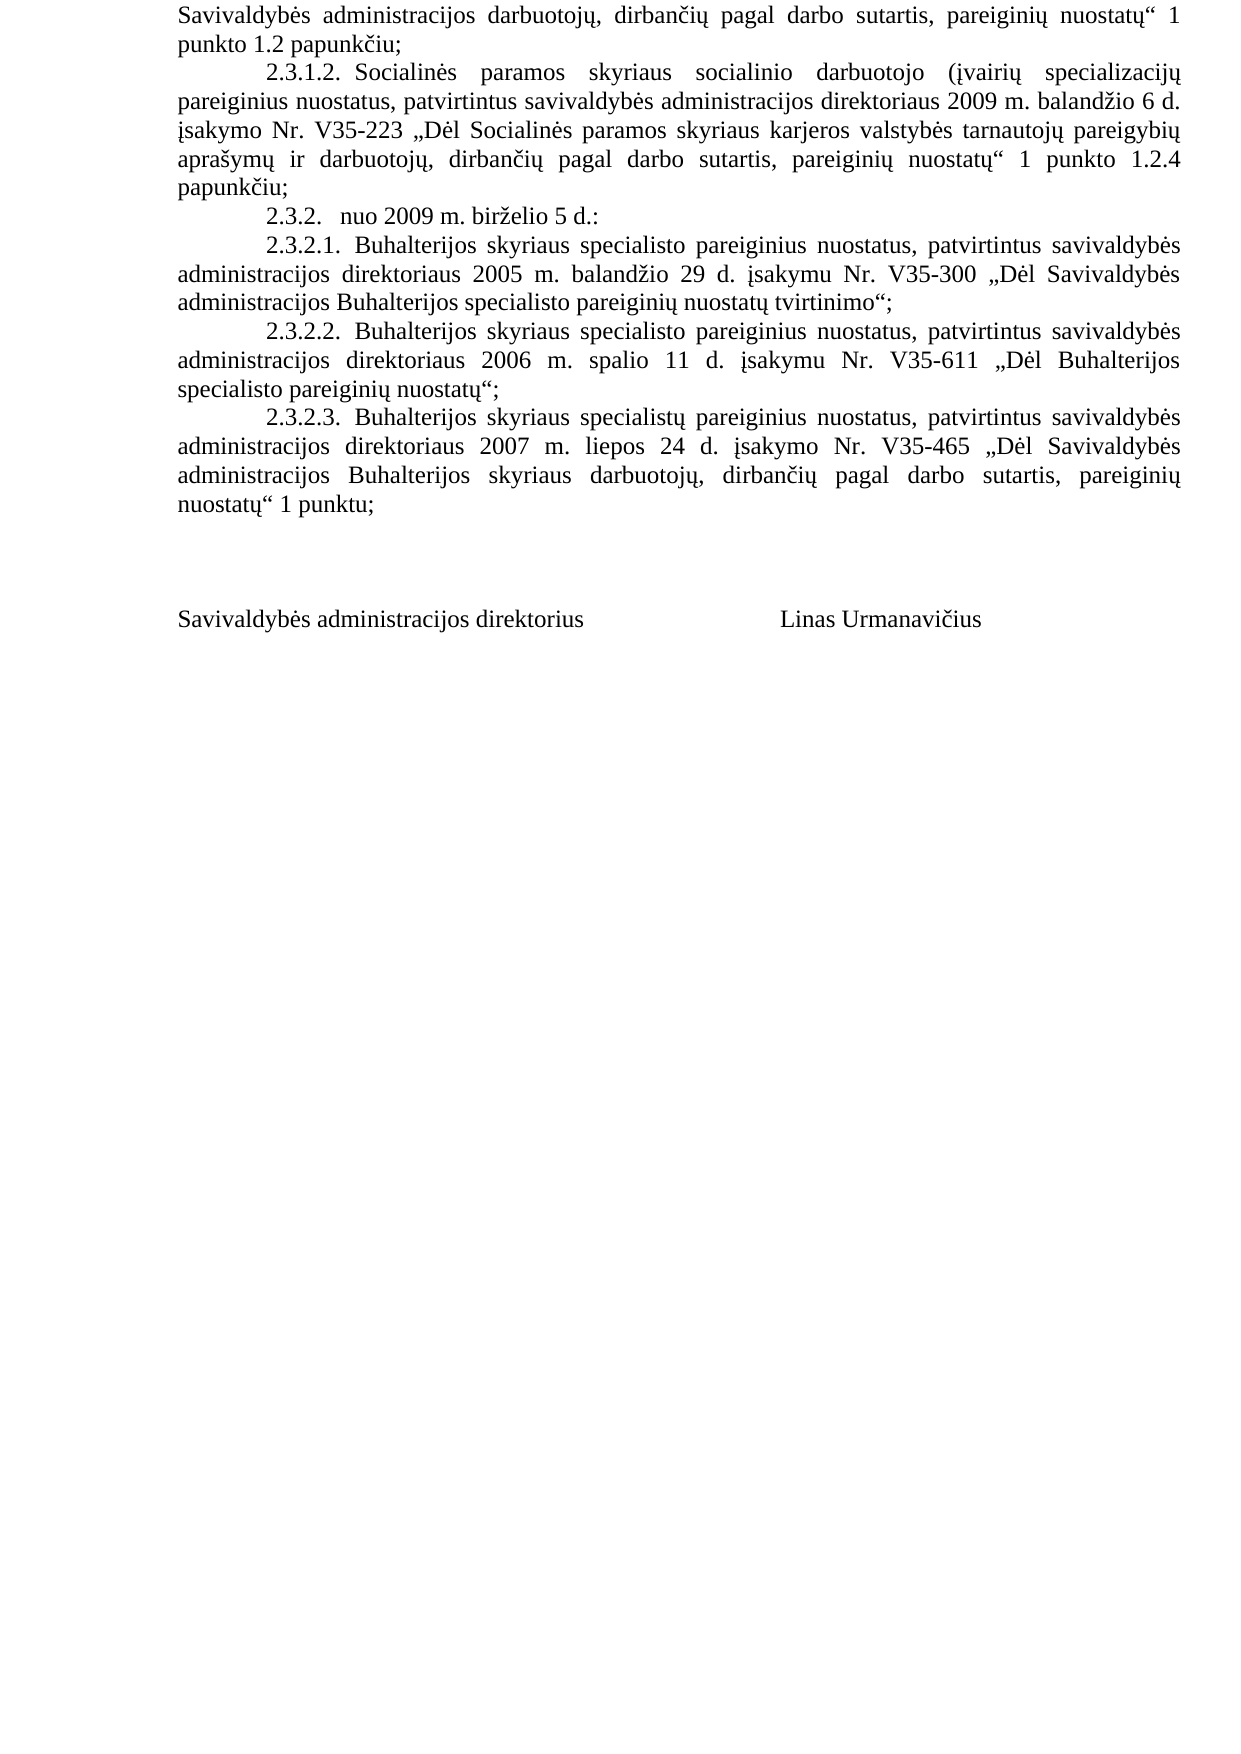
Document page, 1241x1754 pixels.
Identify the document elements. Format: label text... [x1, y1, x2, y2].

text 2.3.2.1. Buhalterijos skyriaus specialisto pareiginius nuostatus, patvirtintus savivaldybės administracijos direktoriaus 2005 m. balandžio 29 d. įsakymu Nr. V35-300 „Dėl Savivaldybės administracijos Buhalterijos specialisto pareiginių nuostatų tvirtinimo“; [177, 230, 1181, 316]
text 2.3.2.2. Buhalterijos skyriaus specialisto pareiginius nuostatus, patvirtintus savivaldybės administracijos direktoriaus 2006 m. spalio 11 d. įsakymu Nr. V35-611 „Dėl Buhalterijos specialisto pareiginių nuostatų“; [177, 316, 1181, 402]
text 2.3.2. nuo 2009 m. birželio 5 d.: [177, 201, 1181, 230]
text 2.3.1.2. Socialinės paramos skyriaus socialinio darbuotojo (įvairių specializacijų pareiginius nuostatus, patvirtintus savivaldybės administracijos direktoriaus 2009 m. balandžio 6 d. įsakymo Nr. V35-223 „Dėl Socialinės paramos skyriaus karjeros valstybės tarnautojų pareigybių aprašymų ir darbuotojų, dirbančių pagal darbo sutartis, pareiginių nuostatų“ 1 punkto 1.2.4 papunkčiu; [177, 57, 1181, 201]
text 2.3.2.3. Buhalterijos skyriaus specialistų pareiginius nuostatus, patvirtintus savivaldybės administracijos direktoriaus 2007 m. liepos 24 d. įsakymo Nr. V35-465 „Dėl Savivaldybės administracijos Buhalterijos skyriaus darbuotojų, dirbančių pagal darbo sutartis, pareiginių nuostatų“ 1 punktu; [177, 402, 1181, 517]
text Savivaldybės administracijos darbuotojų, dirbančių pagal darbo sutartis, pareiginių nuostatų“ 1 punkto 1.2 papunkčiu; [177, 0, 1181, 57]
text Savivaldybės administracijos direktorius Linas Urmanavičius [177, 604, 1181, 632]
